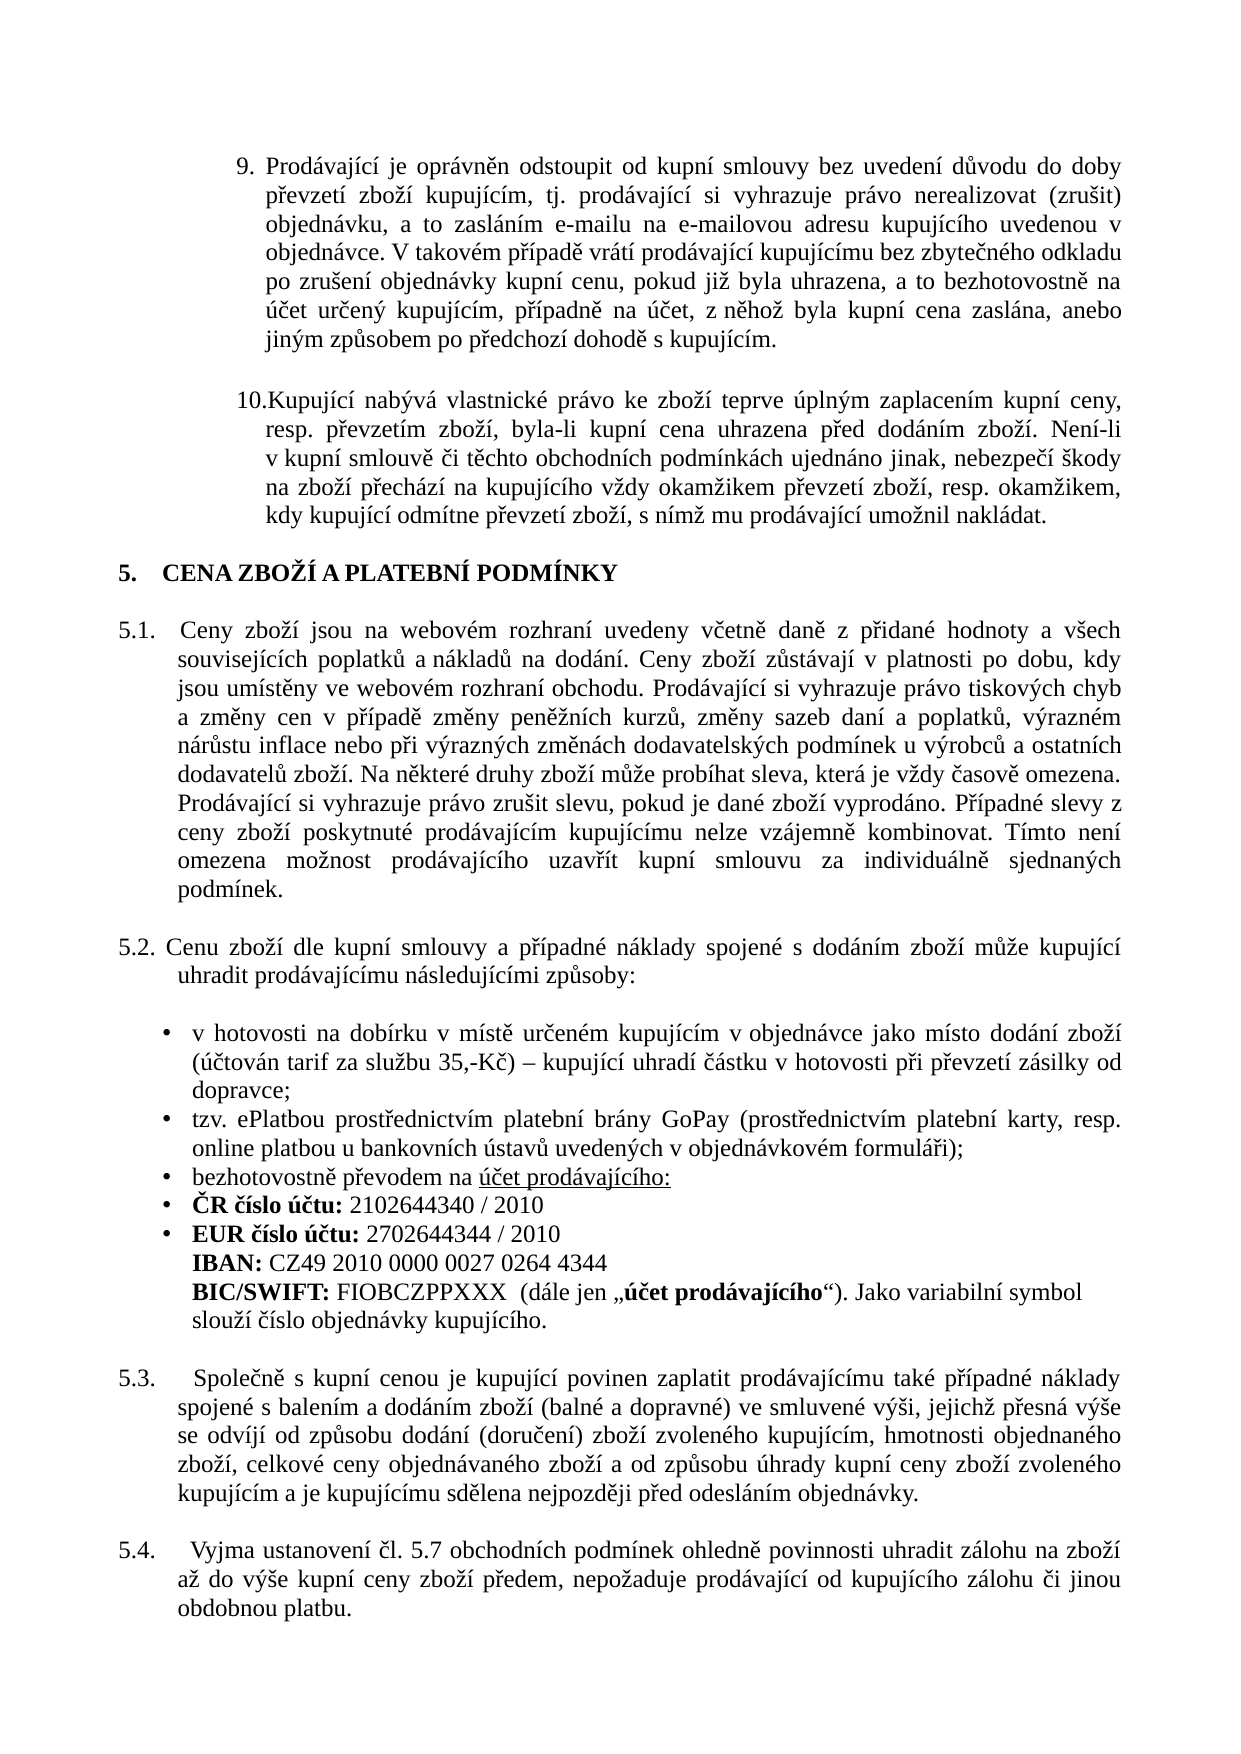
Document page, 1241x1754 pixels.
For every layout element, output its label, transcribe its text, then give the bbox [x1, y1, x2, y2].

list Kupující nabývá vlastnické právo ke zboží teprve úplným zaplacením kupní ceny, resp. převzetím zboží, byla-li kupní cena uhrazena před dodáním zboží. Není-li v kupní smlouvě či těchto obchodních podmínkách ujednáno jinak, nebezpečí škody na zboží přechází na kupujícího vždy okamžikem převzetí zboží, resp. okamžikem, kdy kupující odmítne převzetí zboží, s nímž mu prodávající umožnil nakládat. [236, 385, 1122, 529]
list EUR číslo účtu: 2702644344 / 2010 IBAN: CZ49 2010 0000 0027 0264 4344 BIC/SWIFT: FIOBCZPPXXX (dále jen „účet prodávajícího“). Jako variabilní symbol slouží číslo objednávky kupujícího. [162, 1219, 1122, 1334]
list tzv. ePlatbou prostřednictvím platební brány GoPay (prostřednictvím platební karty, resp. online platbou u bankovních ústavů uvedených v objednávkovém formuláři); [162, 1104, 1122, 1162]
text 5. CENA ZBOŽÍ A PLATEBNÍ PODMÍNKY [118, 558, 1122, 587]
list v hotovosti na dobírku v místě určeném kupujícím v objednávce jako místo dodání zboží (účtován tarif za službu 35,-Kč) – kupující uhradí částku v hotovosti při převzetí zásilky od dopravce; [162, 1018, 1122, 1104]
list Prodávající je oprávněn odstoupit od kupní smlouvy bez uvedení důvodu do doby převzetí zboží kupujícím, tj. prodávající si vyhrazuje právo nerealizovat (zrušit) objednávku, a to zasláním e-mailu na e-mailovou adresu kupujícího uvedenou v objednávce. V takovém případě vrátí prodávající kupujícímu bez zbytečného odkladu po zrušení objednávky kupní cenu, pokud již byla uhrazena, a to bezhotovostně na účet určený kupujícím, případně na účet, z něhož byla kupní cena zaslána, anebo jiným způsobem po předchozí dohodě s kupujícím. [236, 151, 1122, 352]
text 5.4. Vyjma ustanovení čl. 5.7 obchodních podmínek ohledně povinnosti uhradit zálohu na zboží až do výše kupní ceny zboží předem, nepožaduje prodávající od kupujícího zálohu či jinou obdobnou platbu. [118, 1535, 1122, 1622]
list ČR číslo účtu: 2102644340 / 2010 [162, 1190, 1122, 1219]
text 5.1. Ceny zboží jsou na webovém rozhraní uvedeny včetně daně z přidané hodnoty a všech souvisejících poplatků a nákladů na dodání. Ceny zboží zůstávají v platnosti po dobu, kdy jsou umístěny ve webovém rozhraní obchodu. Prodávající si vyhrazuje právo tiskových chyb a změny cen v případě změny peněžních kurzů, změny sazeb daní a poplatků, výrazném nárůstu inflace nebo při výrazných změnách dodavatelských podmínek u výrobců a ostatních dodavatelů zboží. Na některé druhy zboží může probíhat sleva, která je vždy časově omezena. Prodávající si vyhrazuje právo zrušit slevu, pokud je dané zboží vyprodáno. Případné slevy z ceny zboží poskytnuté prodávajícím kupujícímu nelze vzájemně kombinovat. Tímto není omezena možnost prodávajícího uzavřít kupní smlouvu za individuálně sjednaných podmínek. [118, 615, 1122, 903]
text 5.3. Společně s kupní cenou je kupující povinen zaplatit prodávajícímu také případné náklady spojené s balením a dodáním zboží (balné a dopravné) ve smluvené výši, jejichž přesná výše se odvíjí od způsobu dodání (doručení) zboží zvoleného kupujícím, hmotnosti objednaného zboží, celkové ceny objednávaného zboží a od způsobu úhrady kupní ceny zboží zvoleného kupujícím a je kupujícímu sdělena nejpozději před odesláním objednávky. [118, 1363, 1122, 1507]
list bezhotovostně převodem na účet prodávajícího: [162, 1162, 1122, 1190]
text 5.2. Cenu zboží dle kupní smlouvy a případné náklady spojené s dodáním zboží může kupující uhradit prodávajícímu následujícími způsoby: [118, 932, 1122, 989]
